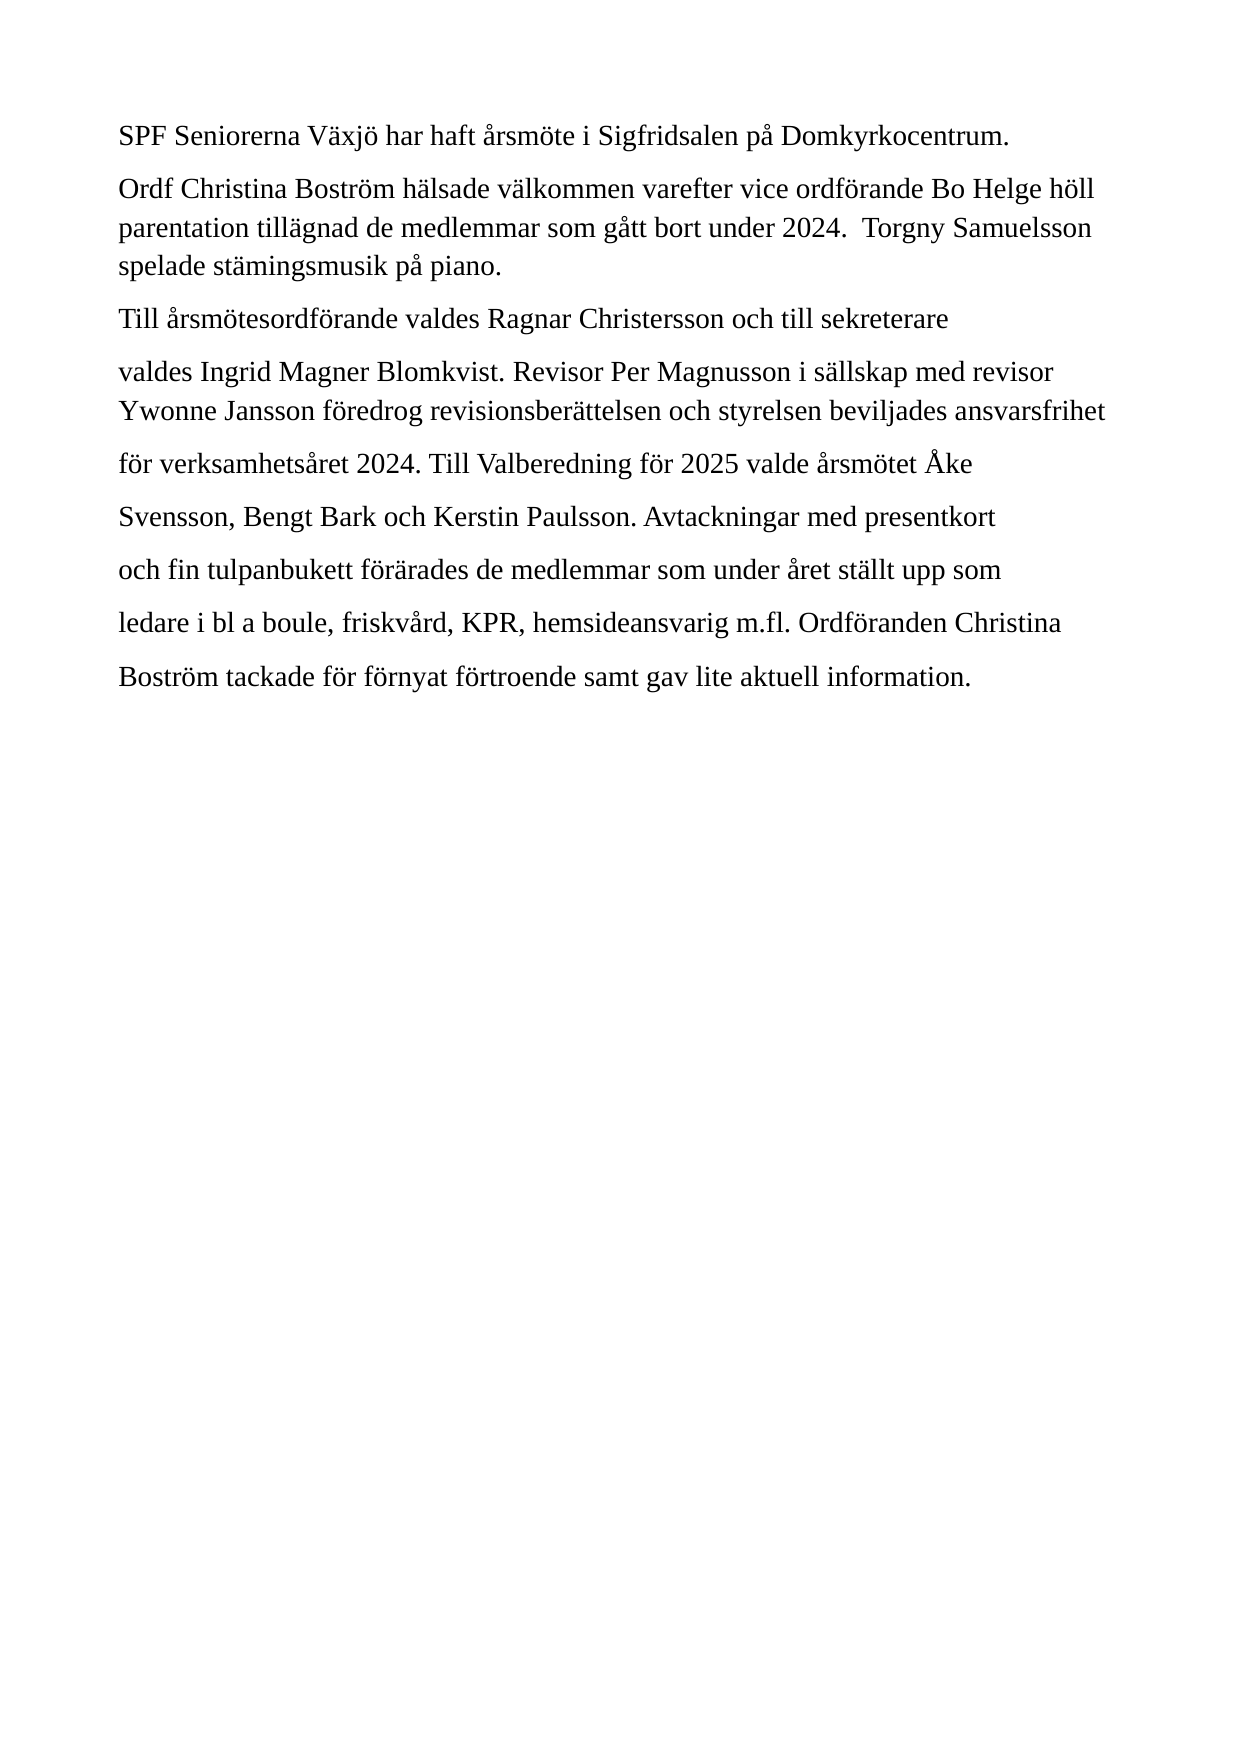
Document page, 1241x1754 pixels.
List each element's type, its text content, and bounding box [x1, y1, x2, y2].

text Ordf Christina Boström hälsade välkommen varefter vice ordförande Bo Helge höll parentation tillägnad de medlemmar som gått bort under 2024. Torgny Samuelsson spelade stämingsmusik på piano. [118, 171, 1122, 282]
text valdes Ingrid Magner Blomkvist. Revisor Per Magnusson i sällskap med revisor Ywonne Jansson föredrog revisionsberättelsen och styrelsen beviljades ansvarsfrihet [118, 354, 1122, 427]
text och fin tulpanbukett förärades de medlemmar som under året ställt upp som [118, 552, 1122, 586]
text SPF Seniorerna Växjö har haft årsmöte i Sigfridsalen på Domkyrkocentrum. [118, 118, 1122, 152]
text för verksamhetsåret 2024. Till Valberedning för 2025 valde årsmötet Åke [118, 446, 1122, 480]
text Boström tackade för förnyat förtroende samt gav lite aktuell information. [118, 659, 1122, 692]
text ledare i bl a boule, friskvård, KPR, hemsideansvarig m.fl. Ordföranden Christina [118, 606, 1122, 639]
text Till årsmötesordförande valdes Ragnar Christersson och till sekreterare [118, 301, 1122, 335]
text Svensson, Bengt Bark och Kerstin Paulsson. Avtackningar med presentkort [118, 499, 1122, 533]
